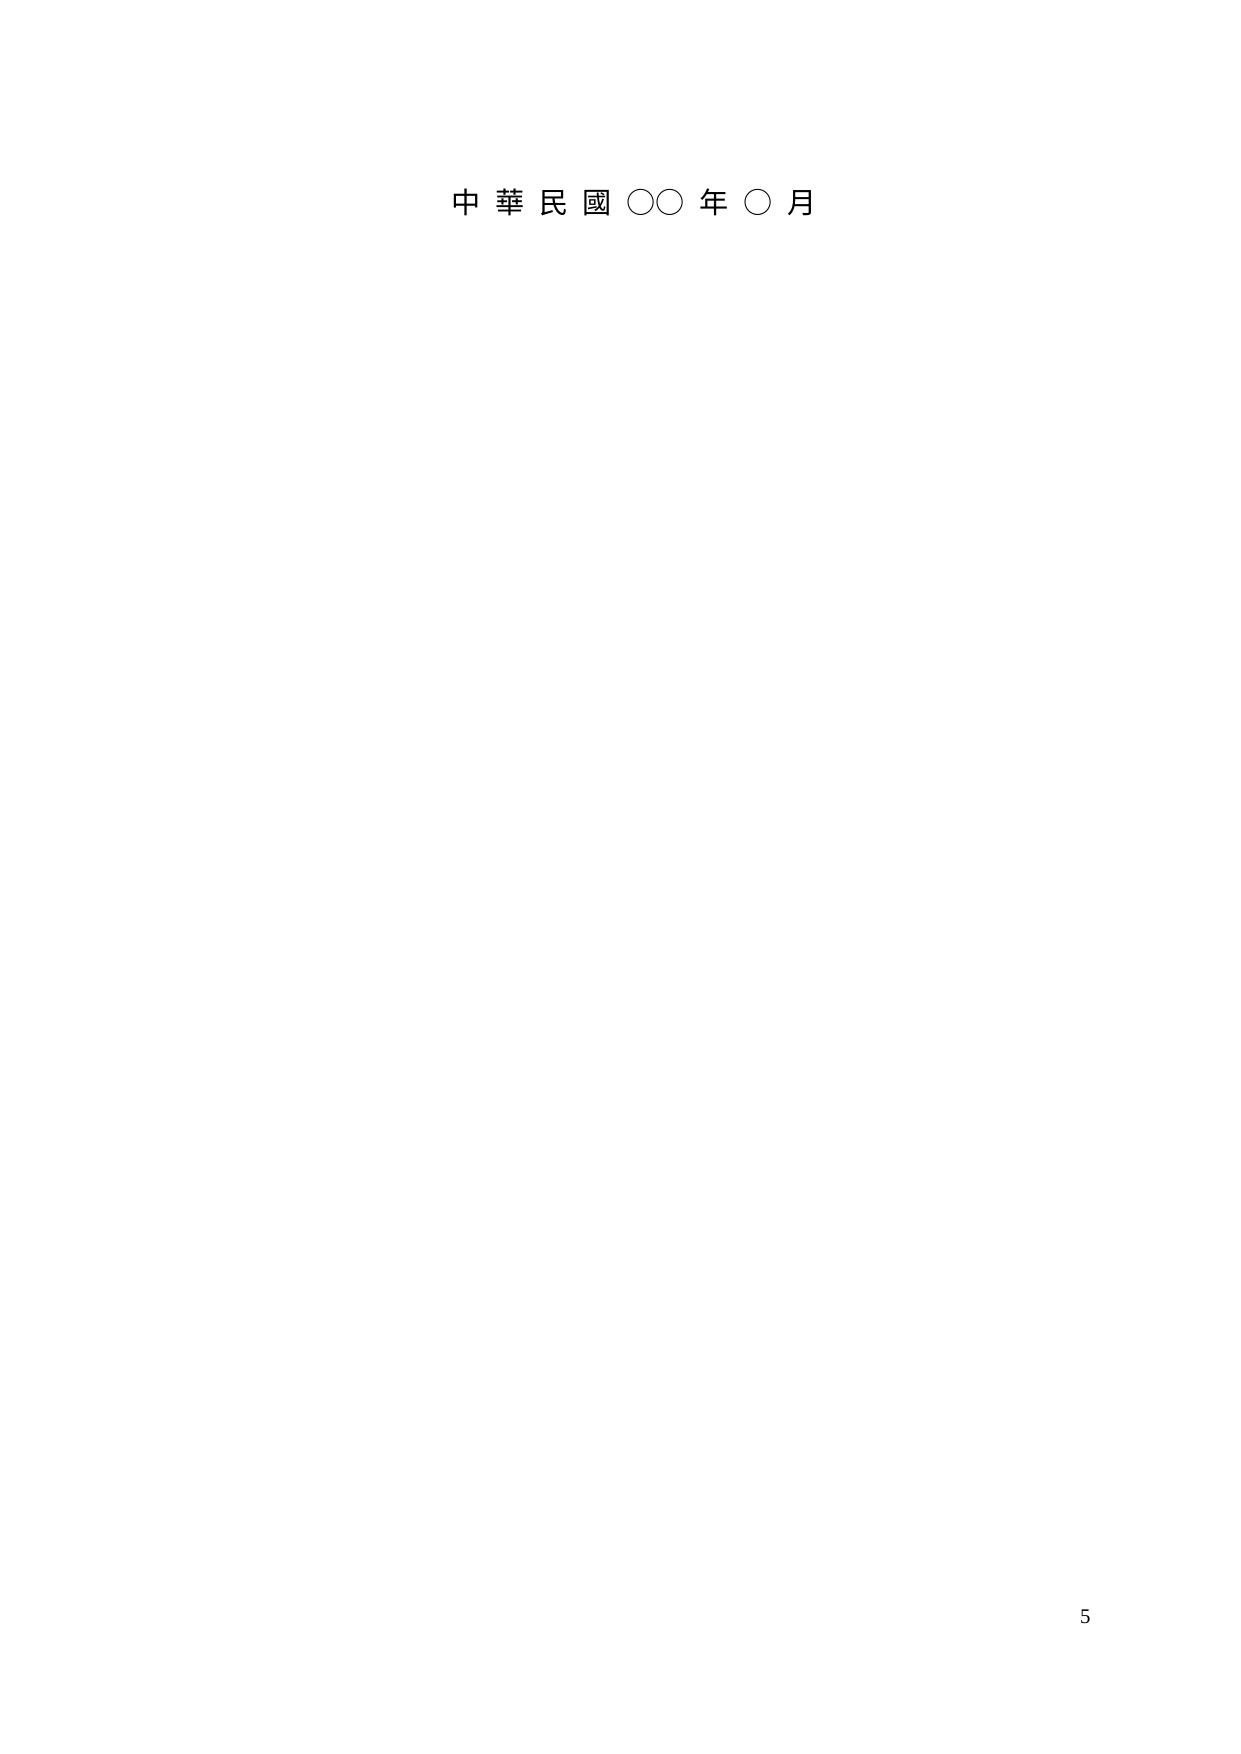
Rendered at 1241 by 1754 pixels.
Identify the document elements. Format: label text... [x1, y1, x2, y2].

text 中 華 民 國 ○○ 年 ○ 月 [177, 159, 1090, 221]
